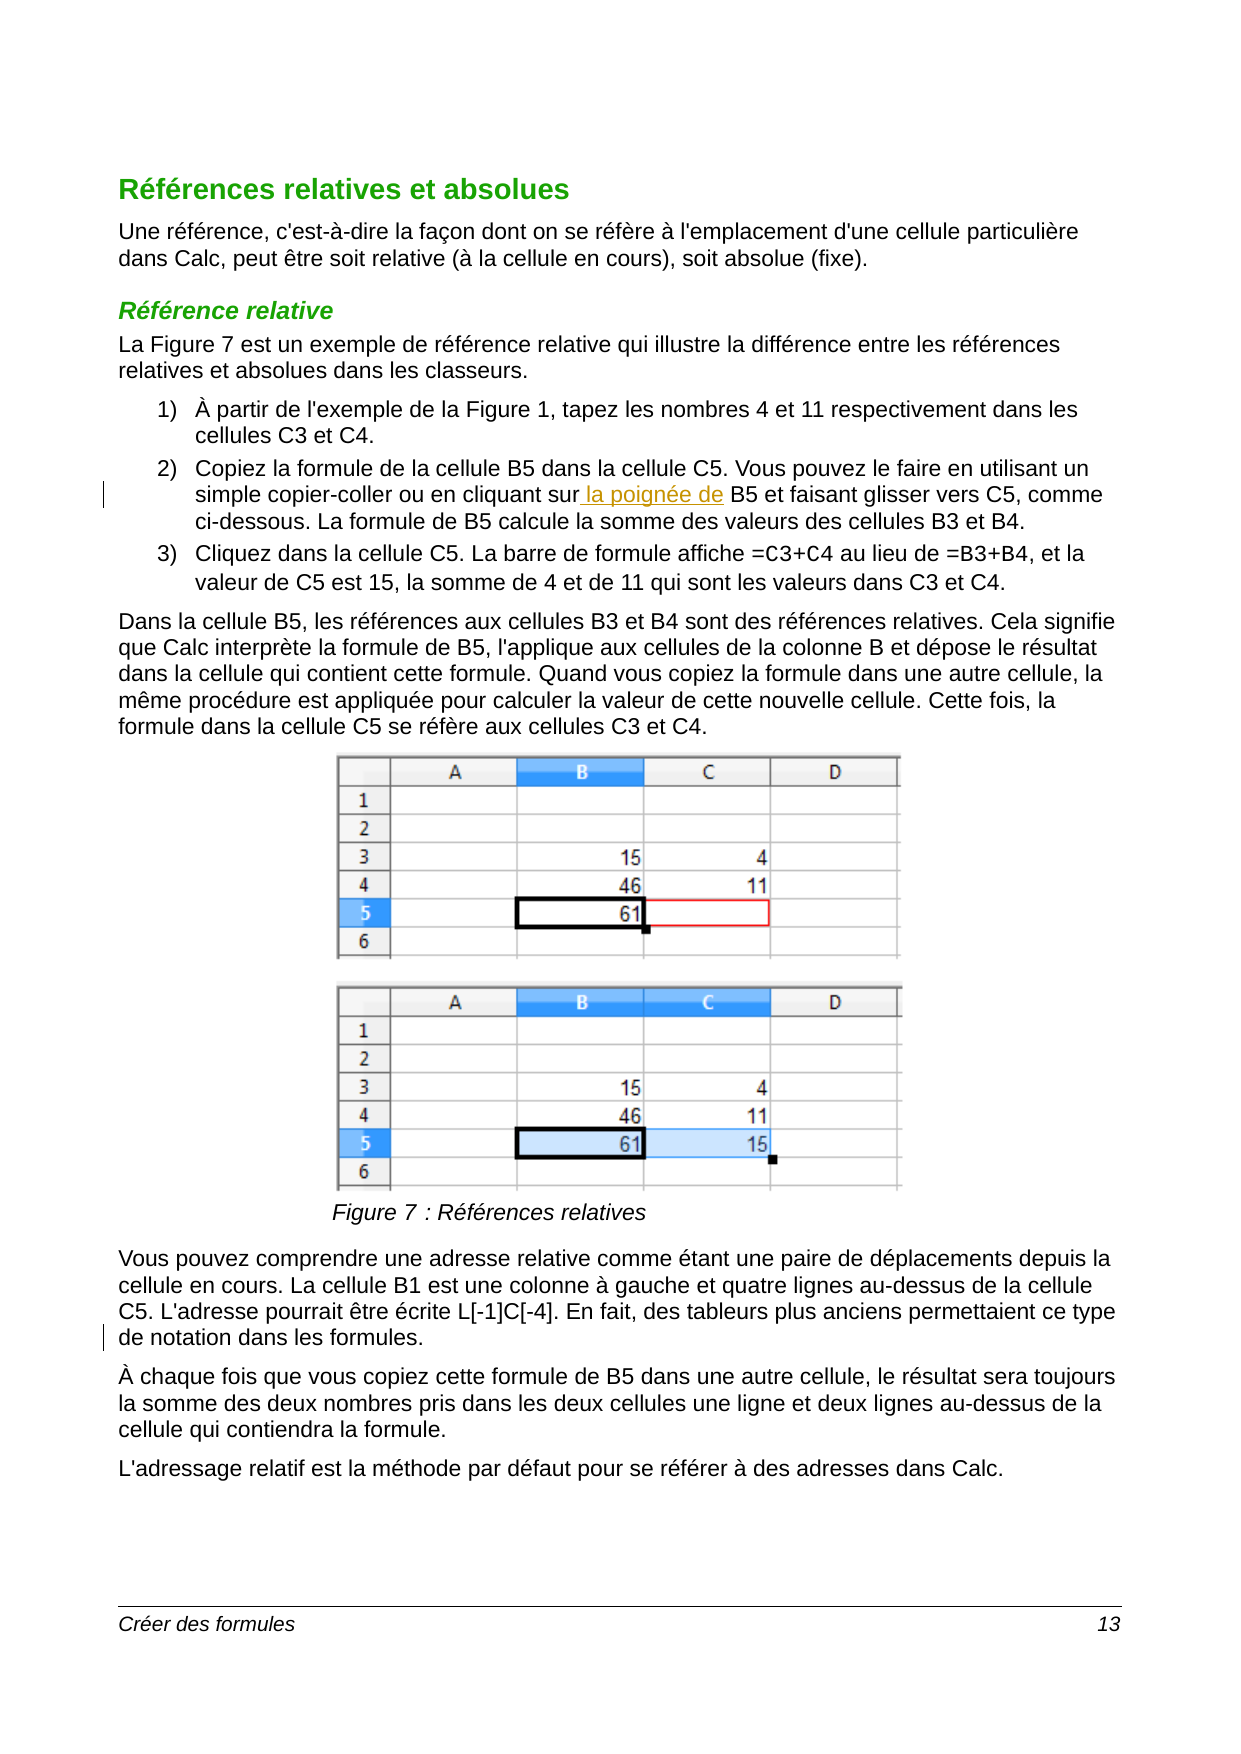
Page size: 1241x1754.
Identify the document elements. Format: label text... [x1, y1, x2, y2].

subtitle Références relatives et absolues [118, 172, 1122, 206]
text Une référence, c'est-à-dire la façon dont on se réfère à l'emplacement d'une cellule particulière dans Calc, peut être soit relative (à la cellule en cours), soit absolue (fixe). [118, 218, 1122, 271]
list Cliquez dans la cellule C5. La barre de formule affiche =C3+C4 au lieu de =B3+B4, et la valeur de C5 est 15, la somme de 4 et de 11 qui sont les valeurs dans C3 et C4. [177, 540, 1122, 595]
text L'adressage relatif est la méthode par défaut pour se référer à des adresses dans Calc. [118, 1455, 1122, 1481]
text Vous pouvez comprendre une adresse relative comme étant une paire de déplacements depuis la cellule en cours. La cellule B1 est une colonne à gauche et quatre lignes au-dessus de la cellule C5. L'adresse pourrait être écrite L[-1]C[-4]. En fait, des tableurs plus anciens permettaient ce type de notation dans les formules. [118, 1245, 1122, 1351]
text Dans la cellule B5, les références aux cellules B3 et B4 sont des références relatives. Cela signifie que Calc interprète la formule de B5, l'applique aux cellules de la colonne B et dépose le résultat dans la cellule qui contient cette formule. Quand vous copiez la formule dans une autre cellule, la même procédure est appliquée pour calculer la valeur de cette nouvelle cellule. Cette fois, la formule dans la cellule C5 se réfère aux cellules C3 et C4. [118, 608, 1122, 739]
list Copiez la formule de la cellule B5 dans la cellule C5. Vous pouvez le faire en utilisant un simple copier-coller ou en cliquant sur la poignée de B5 et faisant glisser vers C5, comme ci-dessous. La formule de B5 calcule la somme des valeurs des cellules B3 et B4. [177, 455, 1122, 534]
text La Figure 7 est un exemple de référence relative qui illustre la différence entre les références relatives et absolues dans les classeurs. [118, 331, 1122, 384]
picture [332, 752, 909, 1199]
text Figure 7 : Références relatives [332, 1199, 908, 1225]
list À partir de l'exemple de la Figure 1, tapez les nombres 4 et 11 respectivement dans les cellules C3 et C4. [177, 396, 1122, 449]
subtitle Référence relative [118, 296, 1122, 325]
text À chaque fois que vous copiez cette formule de B5 dans une autre cellule, le résultat sera toujours la somme des deux nombres pris dans les deux cellules une ligne et deux lignes au-dessus de la cellule qui contiendra la formule. [118, 1363, 1122, 1442]
